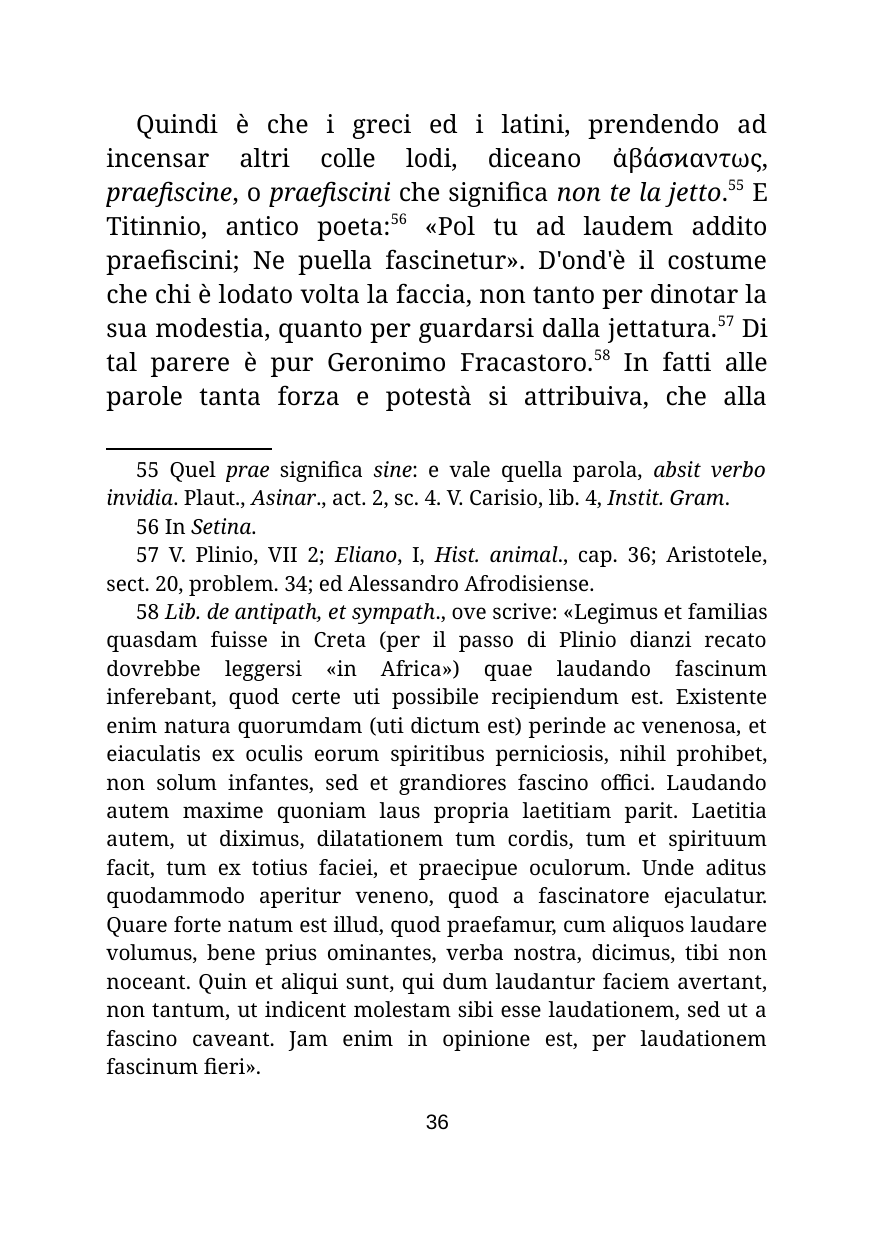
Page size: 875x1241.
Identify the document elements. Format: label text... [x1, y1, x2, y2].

text Quindi è che i greci ed i latini, prendendo ad incensar altri colle lodi, diceano ἀβάσϰαντως, praefiscine, o praefiscini che significa non te la jetto. E Titinnio, antico poeta: «Pol tu ad laudem addito praefiscini; Ne puella fascinetur». D'ond'è il costume che chi è lodato volta la faccia, non tanto per dinotar la sua modestia, quanto per guardarsi dalla jettatura. Di tal parere è pur Geronimo Fracastoro. In fatti alle parole tanta forza e potestà si attribuiva, che alla [106, 106, 768, 413]
text Lib. de antipath, et sympath., ove scrive: «Legimus et familias quasdam fuisse in Creta (per il passo di Plinio dianzi recato dovrebbe leggersi «in Africa») quae laudando fascinum inferebant, quod certe uti possibile recipiendum est. Existente enim natura quorumdam (uti dictum est) perinde ac venenosa, et eiaculatis ex oculis eorum spiritibus perniciosis, nihil prohibet, non solum infantes, sed et grandiores fascino offici. Laudando autem maxime quoniam laus propria laetitiam parit. Laetitia autem, ut diximus, dilatationem tum cordis, tum et spirituum facit, tum ex totius faciei, et praecipue oculorum. Unde aditus quodammodo aperitur veneno, quod a fascinatore ejaculatur. Quare forte natum est illud, quod praefamur, cum aliquos laudare volumus, bene prius ominantes, verba nostra, dicimus, tibi non noceant. Quin et aliqui sunt, qui dum laudantur faciem avertant, non tantum, ut indicent molestam sibi esse laudationem, sed ut a fascino caveant. Jam enim in opinione est, per laudationem fascinum fieri». [106, 597, 768, 1081]
text V. Plinio, VII 2; Eliano, I, Hist. animal., cap. 36; Aristotele, sect. 20, problem. 34; ed Alessandro Afrodisiense. [106, 540, 768, 597]
text Quel prae significa sine: e vale quella parola, absit verbo invidia. Plaut., Asinar., act. 2, sc. 4. V. Carisio, lib. 4, Instit. Gram. [106, 455, 768, 512]
text In Setina. [106, 512, 768, 540]
